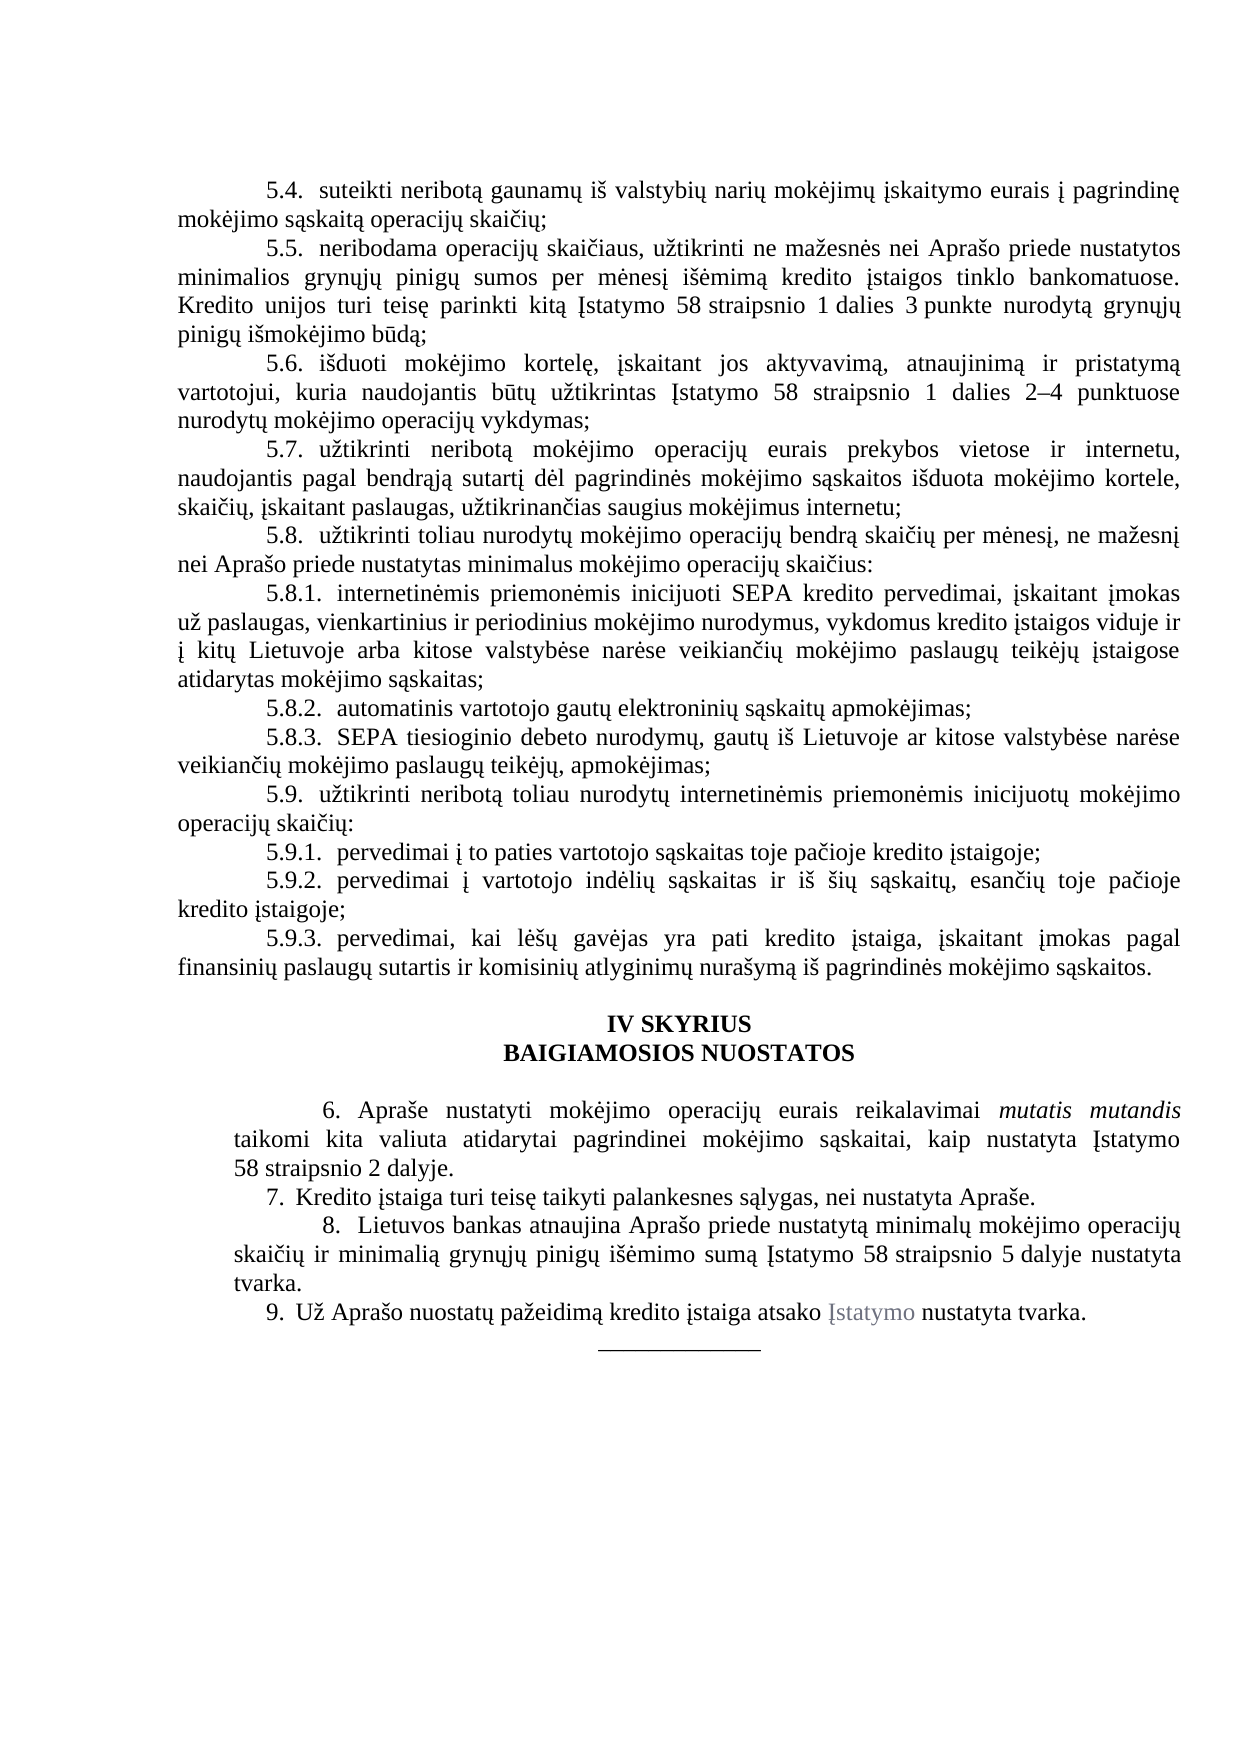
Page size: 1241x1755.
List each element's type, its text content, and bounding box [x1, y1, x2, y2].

text 7. Kredito įstaiga turi teisę taikyti palankesnes sąlygas, nei nustatyta Apraše. [266, 1182, 1181, 1211]
text 9. Už Aprašo nuostatų pažeidimą kredito įstaiga atsako Įstatymo nustatyta tvarka. [266, 1297, 1181, 1326]
text 5.4. suteikti neribotą gaunamų iš valstybių narių mokėjimų įskaitymo eurais į pagrindinę mokėjimo sąskaitą operacijų skaičių; [177, 176, 1181, 233]
text 5.8.1. internetinėmis priemonėmis inicijuoti SEPA kredito pervedimai, įskaitant įmokas už paslaugas, vienkartinius ir periodinius mokėjimo nurodymus, vykdomus kredito įstaigos viduje ir į kitų Lietuvoje arba kitose valstybėse narėse veikiančių mokėjimo paslaugų teikėjų įstaigose atidarytas mokėjimo sąskaitas; [177, 578, 1181, 693]
text BAIGIAMOSIOS NUOSTATOS [177, 1038, 1181, 1067]
text 6. Apraše nustatyti mokėjimo operacijų eurais reikalavimai mutatis mutandis taikomi kita valiuta atidarytai pagrindinei mokėjimo sąskaitai, kaip nustatyta Įstatymo 58 straipsnio 2 dalyje. [233, 1096, 1181, 1182]
text 5.8.2. automatinis vartotojo gautų elektroninių sąskaitų apmokėjimas; [177, 693, 1181, 722]
text 5.5. neribodama operacijų skaičiaus, užtikrinti ne mažesnės nei Aprašo priede nustatytos minimalios grynųjų pinigų sumos per mėnesį išėmimą kredito įstaigos tinklo bankomatuose. Kredito unijos turi teisę parinkti kitą Įstatymo 58 straipsnio 1 dalies 3 punkte nurodytą grynųjų pinigų išmokėjimo būdą; [177, 233, 1181, 348]
text _____________ [177, 1326, 1181, 1354]
text 5.9.3. pervedimai, kai lėšų gavėjas yra pati kredito įstaiga, įskaitant įmokas pagal finansinių paslaugų sutartis ir komisinių atlyginimų nurašymą iš pagrindinės mokėjimo sąskaitos. [177, 923, 1181, 981]
text 5.7. užtikrinti neribotą mokėjimo operacijų eurais prekybos vietose ir internetu, naudojantis pagal bendrąją sutartį dėl pagrindinės mokėjimo sąskaitos išduota mokėjimo kortele, skaičių, įskaitant paslaugas, užtikrinančias saugius mokėjimus internetu; [177, 434, 1181, 521]
text 5.8.3. SEPA tiesioginio debeto nurodymų, gautų iš Lietuvoje ar kitose valstybėse narėse veikiančių mokėjimo paslaugų teikėjų, apmokėjimas; [177, 722, 1181, 779]
text 5.8. užtikrinti toliau nurodytų mokėjimo operacijų bendrą skaičių per mėnesį, ne mažesnį nei Aprašo priede nustatytas minimalus mokėjimo operacijų skaičius: [177, 521, 1181, 578]
text 5.9. užtikrinti neribotą toliau nurodytų internetinėmis priemonėmis inicijuotų mokėjimo operacijų skaičių: [177, 779, 1181, 837]
text IV SKYRIUS [177, 1009, 1181, 1038]
text 8. Lietuvos bankas atnaujina Aprašo priede nustatytą minimalų mokėjimo operacijų skaičių ir minimalią grynųjų pinigų išėmimo sumą Įstatymo 58 straipsnio 5 dalyje nustatyta tvarka. [233, 1211, 1181, 1297]
text 5.6. išduoti mokėjimo kortelę, įskaitant jos aktyvavimą, atnaujinimą ir pristatymą vartotojui, kuria naudojantis būtų užtikrintas Įstatymo 58 straipsnio 1 dalies 2–4 punktuose nurodytų mokėjimo operacijų vykdymas; [177, 348, 1181, 434]
text 5.9.1. pervedimai į to paties vartotojo sąskaitas toje pačioje kredito įstaigoje; [177, 837, 1181, 866]
text 5.9.2. pervedimai į vartotojo indėlių sąskaitas ir iš šių sąskaitų, esančių toje pačioje kredito įstaigoje; [177, 866, 1181, 923]
